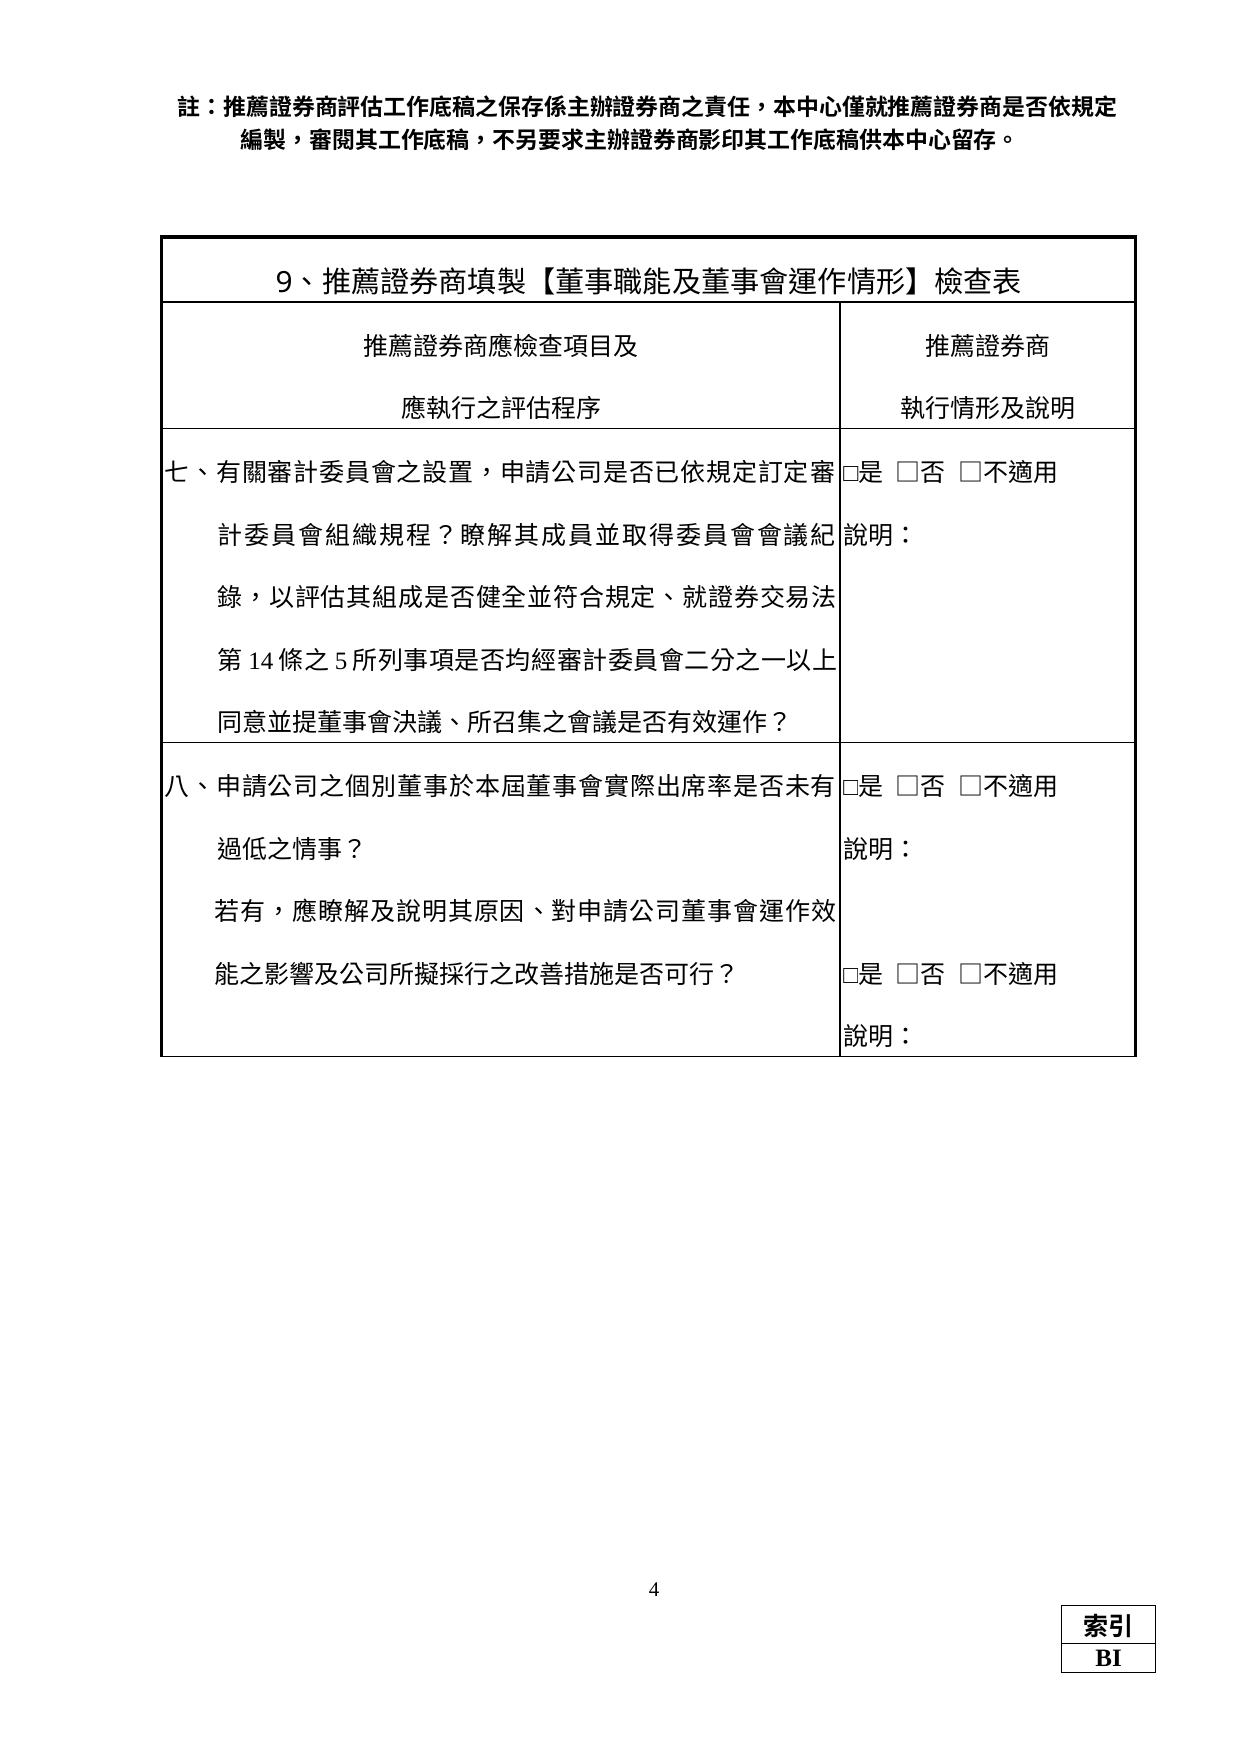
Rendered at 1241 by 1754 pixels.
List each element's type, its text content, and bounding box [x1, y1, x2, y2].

table_cell □是 □否 □不適用 說明： [841, 429, 1134, 742]
table_cell 八、申請公司之個別董事於本屆董事會實際出席率是否未有過低之情事？ 若有，應瞭解及說明其原因、對申請公司董事會運作效能之影響及公司所擬採行之改善措施是否可行？ [163, 743, 839, 1056]
table_cell □是 □否 □不適用 說明： □是 □否 □不適用 說明： [841, 743, 1134, 1056]
table_header 9、推薦證券商填製【董事職能及董事會運作情形】檢查表 [163, 239, 1134, 301]
table_cell 推薦證券商應檢查項目及 應執行之評估程序 [163, 303, 839, 427]
table_cell 七、有關審計委員會之設置，申請公司是否已依規定訂定審計委員會組織規程？瞭解其成員並取得委員會會議紀錄，以評估其組成是否健全並符合規定、就證券交易法第14條之5所列事項是否均經審計委員會二分之一以上同意並提董事會決議、所召集之會議是否有效運作？ [163, 429, 839, 742]
table_cell 推薦證券商 執行情形及說明 [841, 303, 1134, 427]
